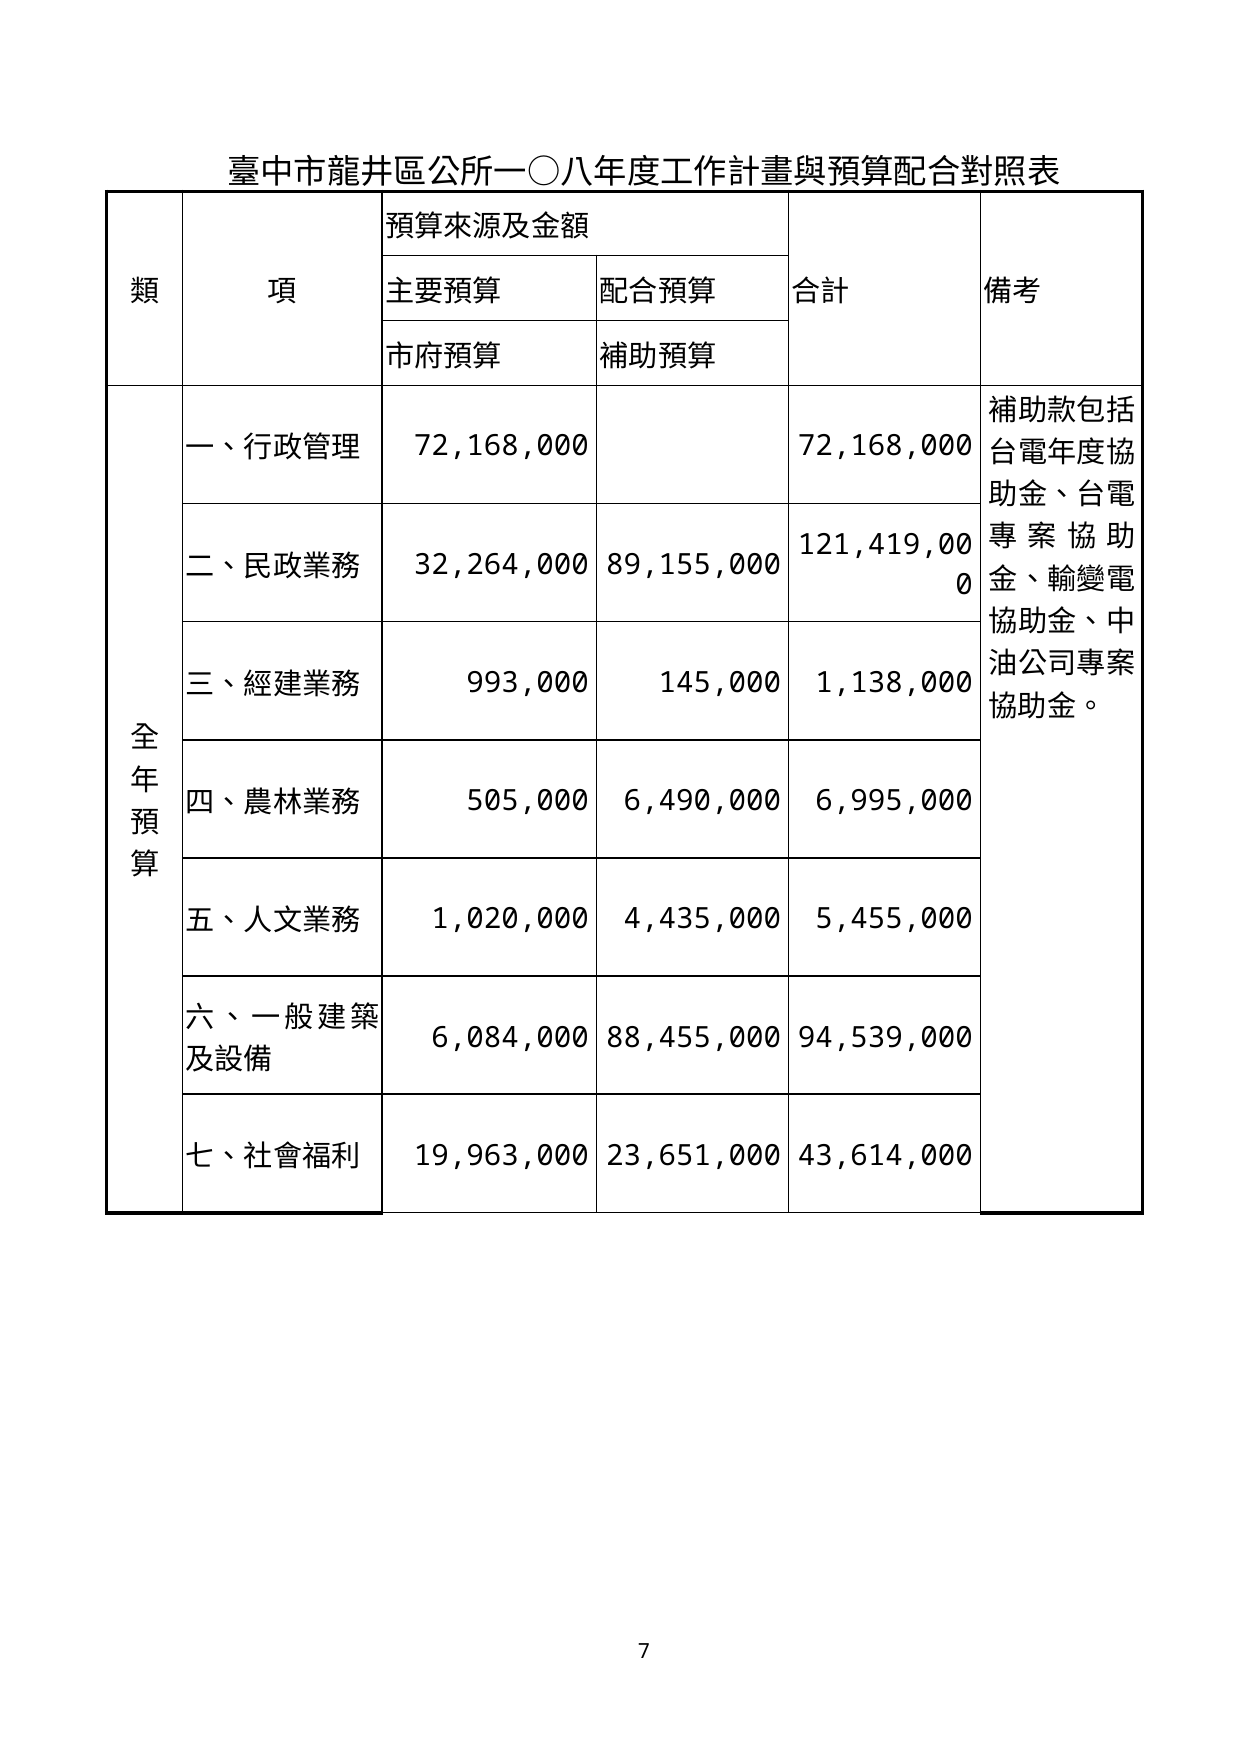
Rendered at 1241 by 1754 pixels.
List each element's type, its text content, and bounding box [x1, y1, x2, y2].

table_cell 72,168,000 [789, 386, 980, 503]
table_header 預算來源及金額 [383, 193, 788, 254]
table_cell 補助預算 [597, 321, 788, 384]
table_cell 五、人文業務 [183, 859, 381, 975]
table_cell 505,000 [383, 741, 596, 857]
table_cell 23,651,000 [597, 1095, 788, 1211]
table_cell 全 年 預 算 [108, 386, 182, 1211]
table_cell 145,000 [597, 622, 788, 739]
table_header 備考 [981, 193, 1141, 384]
table_cell 88,455,000 [597, 977, 788, 1093]
table_header 類 [108, 193, 182, 384]
table_cell 19,963,000 [383, 1095, 596, 1211]
table_cell 993,000 [383, 622, 596, 739]
table_cell 6,084,000 [383, 977, 596, 1093]
table_cell 6,490,000 [597, 741, 788, 857]
table_header 項 [183, 193, 381, 384]
table_cell 一、行政管理 [183, 386, 381, 503]
table_cell 七、社會福利 [183, 1095, 381, 1211]
table_cell 4,435,000 [597, 859, 788, 975]
table_cell 5,455,000 [789, 859, 980, 975]
table_cell 三、經建業務 [183, 622, 381, 739]
table_cell 補助款包括台電年度協助金、台電專案協助金、輸變電協助金、中油公司專案協助金。 [981, 386, 1141, 1211]
table_cell 六、一般建築及設備 [183, 977, 381, 1093]
table_cell 主要預算 [383, 256, 596, 319]
table_cell 配合預算 [597, 256, 788, 319]
table_cell 1,020,000 [383, 859, 596, 975]
table_cell 二、民政業務 [183, 504, 381, 621]
table_cell 6,995,000 [789, 741, 980, 857]
table_cell 72,168,000 [383, 386, 596, 503]
table_cell 32,264,000 [383, 504, 596, 621]
table_cell 121,419,000 [789, 504, 980, 621]
table_cell 市府預算 [383, 321, 596, 384]
table_cell 89,155,000 [597, 504, 788, 621]
text 臺中市龍井區公所一○八年度工作計畫與預算配合對照表 [106, 127, 1181, 189]
table_cell 94,539,000 [789, 977, 980, 1093]
table_cell 四、農林業務 [183, 741, 381, 857]
table_cell [597, 386, 788, 503]
table_cell 1,138,000 [789, 622, 980, 739]
table_header 合計 [789, 193, 980, 384]
table_cell 43,614,000 [789, 1095, 980, 1211]
